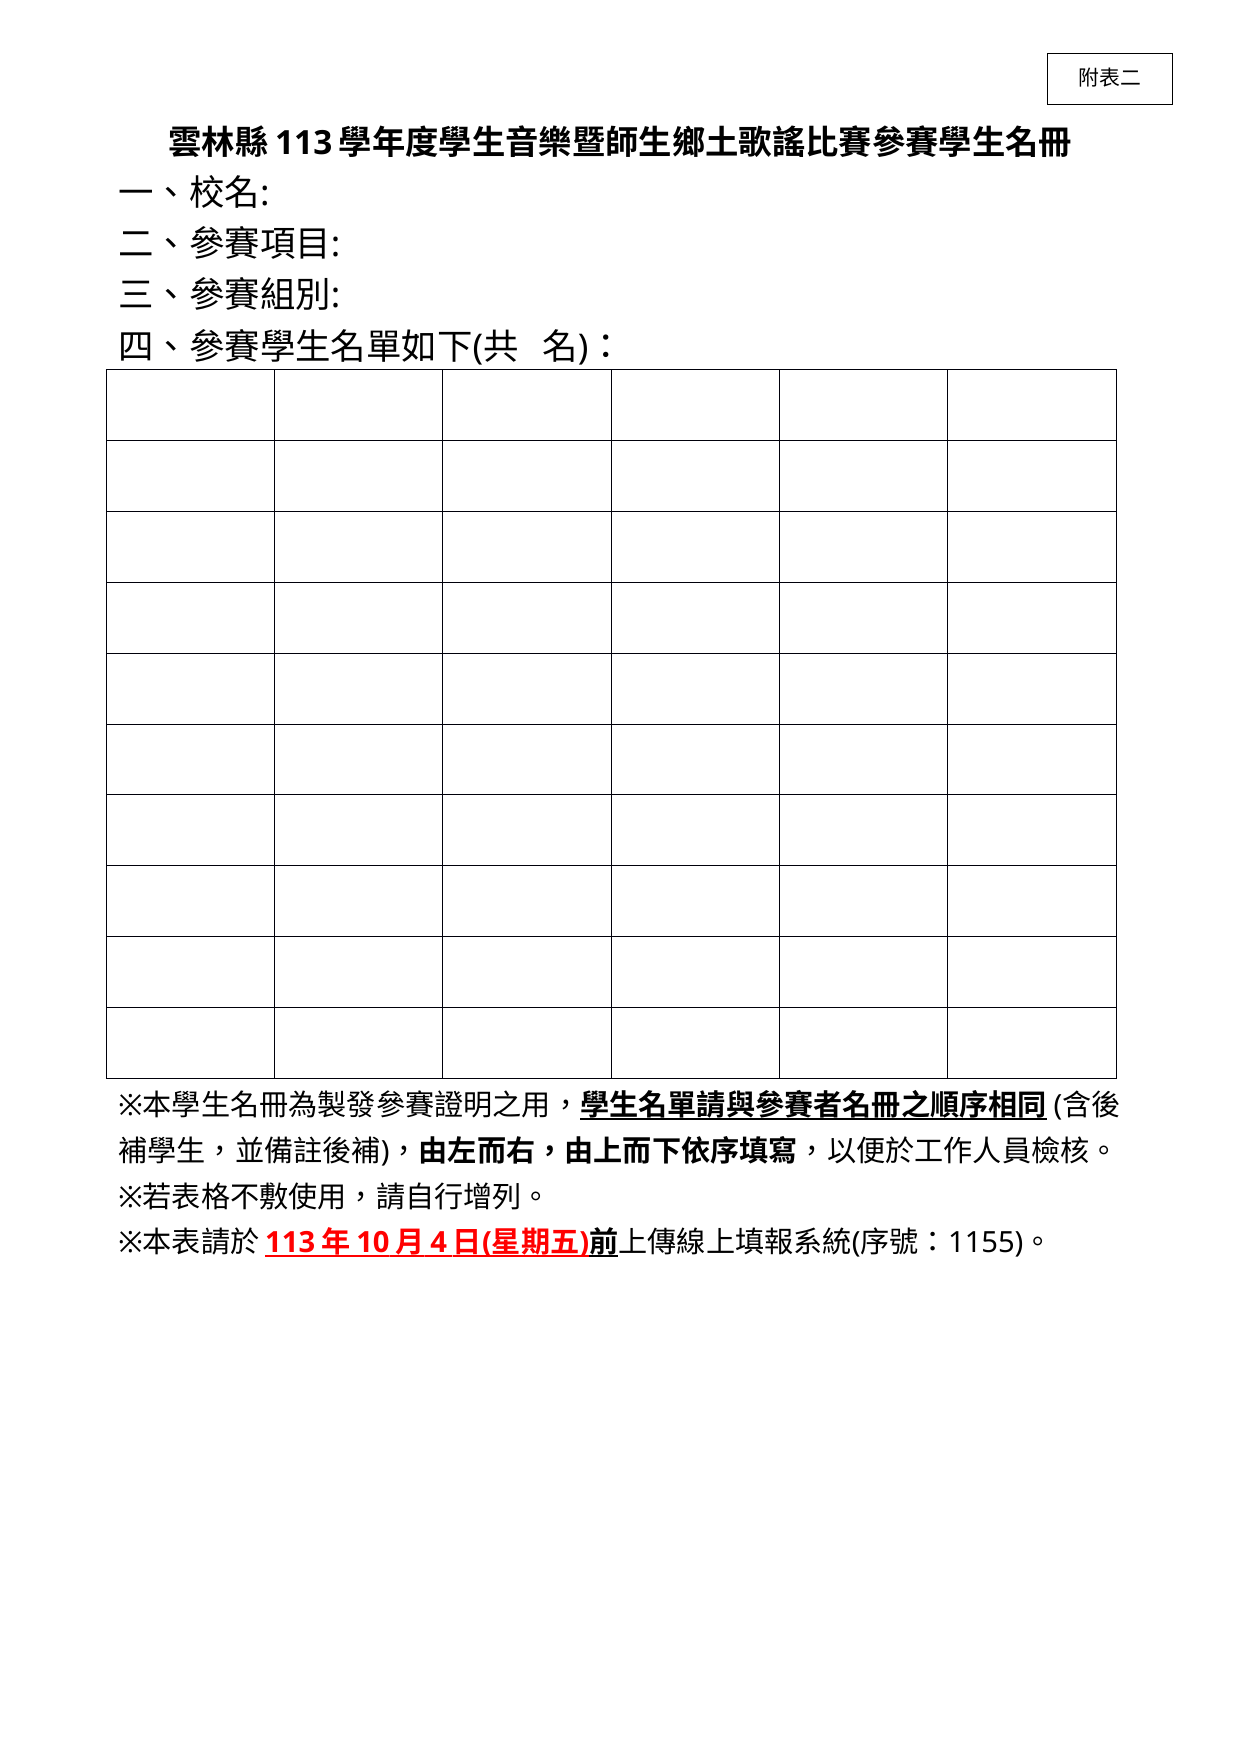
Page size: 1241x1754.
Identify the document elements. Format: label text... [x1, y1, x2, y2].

table_cell [107, 795, 274, 865]
table_header [443, 370, 611, 440]
table_cell [275, 1008, 442, 1078]
table_cell [948, 937, 1116, 1007]
text 一、校名: [118, 164, 1122, 215]
text 附表二 [1062, 61, 1157, 91]
table_header [612, 370, 779, 440]
table_cell [780, 441, 947, 511]
table_cell [275, 512, 442, 582]
table_cell [780, 937, 947, 1007]
table_cell [107, 1008, 274, 1078]
table_cell [612, 583, 779, 653]
table_cell [612, 866, 779, 936]
table_cell [780, 725, 947, 794]
table_cell [612, 725, 779, 794]
table_cell [107, 937, 274, 1007]
table_cell [948, 512, 1116, 582]
table_cell [107, 583, 274, 653]
text 四、參賽學生名單如下(共 名)： [118, 318, 1122, 369]
table_cell [107, 441, 274, 511]
text 雲林縣113學年度學生音樂暨師生鄉土歌謠比賽參賽學生名冊 [118, 118, 1122, 164]
table_cell [612, 654, 779, 723]
table_cell [275, 937, 442, 1007]
table_header [948, 370, 1116, 440]
table_cell [612, 795, 779, 865]
table_cell [443, 441, 611, 511]
table_header [107, 370, 274, 440]
table_cell [443, 583, 611, 653]
text 二、參賽項目: [118, 215, 1122, 267]
table_cell [948, 441, 1116, 511]
table_cell [275, 866, 442, 936]
table_cell [780, 512, 947, 582]
table_cell [948, 725, 1116, 794]
text ※本表請於113年10月4日(星期五)前上傳線上填報系統(序號：1155)。 [118, 1216, 1122, 1262]
table_cell [780, 795, 947, 865]
table_cell [275, 583, 442, 653]
table_cell [948, 654, 1116, 723]
table_cell [275, 654, 442, 723]
table_cell [948, 866, 1116, 936]
table_cell [780, 866, 947, 936]
table_cell [948, 1008, 1116, 1078]
text 三、參賽組別: [118, 267, 1122, 318]
table_header [780, 370, 947, 440]
table_cell [780, 1008, 947, 1078]
table_cell [948, 795, 1116, 865]
table_cell [443, 725, 611, 794]
text ※若表格不敷使用，請自行增列。 [118, 1170, 1122, 1216]
table_cell [612, 937, 779, 1007]
table_cell [443, 512, 611, 582]
table_cell [780, 583, 947, 653]
table_cell [443, 937, 611, 1007]
table_cell [275, 795, 442, 865]
table_cell [948, 583, 1116, 653]
table_cell [612, 441, 779, 511]
table_cell [443, 795, 611, 865]
table_cell [275, 725, 442, 794]
table_cell [275, 441, 442, 511]
table_cell [612, 512, 779, 582]
table_cell [107, 512, 274, 582]
table_cell [107, 725, 274, 794]
text ※本學生名冊為製發參賽證明之用，學生名單請與參賽者名冊之順序相同 (含後補學生，並備註後補)，由左而右，由上而下依序填寫，以便於工作人員檢核。 [118, 1079, 1122, 1170]
table_cell [443, 1008, 611, 1078]
table_cell [780, 654, 947, 723]
table_cell [443, 654, 611, 723]
table_header [275, 370, 442, 440]
table_cell [612, 1008, 779, 1078]
table_cell [107, 654, 274, 723]
table_cell [443, 866, 611, 936]
table_cell [107, 866, 274, 936]
